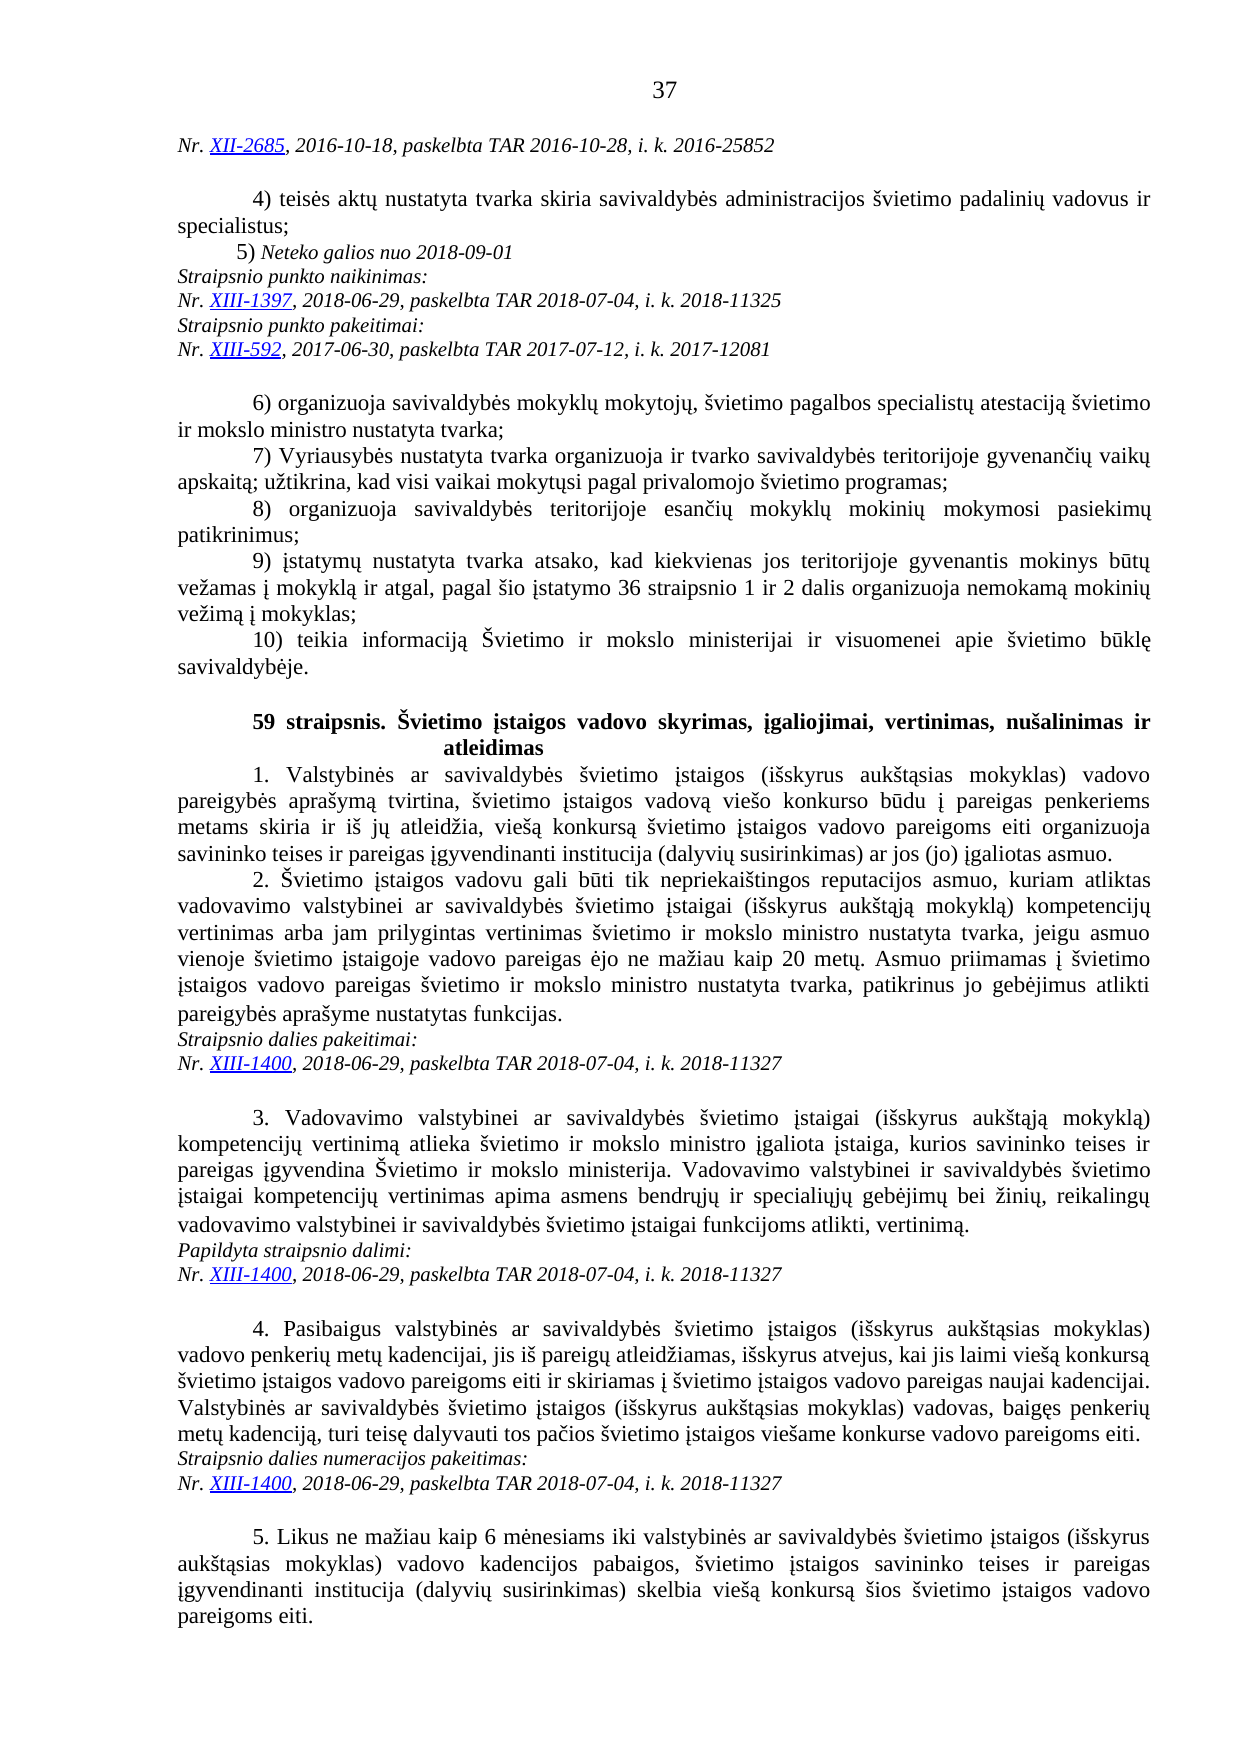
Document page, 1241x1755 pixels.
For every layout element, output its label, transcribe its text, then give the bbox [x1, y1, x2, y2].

text 4) teisės aktų nustatyta tvarka skiria savivaldybės administracijos švietimo padalinių vadovus ir specialistus; [177, 185, 1152, 238]
text Nr. XII-2685, 2016-10-18, paskelbta TAR 2016-10-28, i. k. 2016-25852 [177, 132, 1152, 157]
text 3. Vadovavimo valstybinei ar savivaldybės švietimo įstaigai (išskyrus aukštąją mokyklą) kompetencijų vertinimą atlieka švietimo ir mokslo ministro įgaliota įstaiga, kurios savininko teises ir pareigas įgyvendina Švietimo ir mokslo ministerija. Vadovavimo valstybinei ir savivaldybės švietimo įstaigai kompetencijų vertinimas apima asmens bendrųjų ir specialiųjų gebėjimų bei žinių, reikalingų vadovavimo valstybinei ir savivaldybės švietimo įstaigai funkcijoms atlikti, vertinimą. [177, 1103, 1152, 1238]
text 9) įstatymų nustatyta tvarka atsako, kad kiekvienas jos teritorijoje gyvenantis mokinys būtų vežamas į mokyklą ir atgal, pagal šio įstatymo 36 straipsnio 1 ir 2 dalis organizuoja nemokamą mokinių vežimą į mokyklas; [177, 547, 1152, 627]
text Straipsnio punkto naikinimas: [177, 264, 1152, 288]
text 4. Pasibaigus valstybinės ar savivaldybės švietimo įstaigos (išskyrus aukštąsias mokyklas) vadovo penkerių metų kadencijai, jis iš pareigų atleidžiamas, išskyrus atvejus, kai jis laimi viešą konkursą švietimo įstaigos vadovo pareigoms eiti ir skiriamas į švietimo įstaigos vadovo pareigas naujai kadencijai. Valstybinės ar savivaldybės švietimo įstaigos (išskyrus aukštąsias mokyklas) vadovas, baigęs penkerių metų kadenciją, turi teisę dalyvauti tos pačios švietimo įstaigos viešame konkurse vadovo pareigoms eiti. [177, 1314, 1152, 1446]
text 5) Neteko galios nuo 2018-09-01 [177, 238, 1152, 264]
text Nr. XIII-592, 2017-06-30, paskelbta TAR 2017-07-12, i. k. 2017-12081 [177, 337, 1152, 361]
text 1. Valstybinės ar savivaldybės švietimo įstaigos (išskyrus aukštąsias mokyklas) vadovo pareigybės aprašymą tvirtina, švietimo įstaigos vadovą viešo konkurso būdu į pareigas penkeriems metams skiria ir iš jų atleidžia, viešą konkursą švietimo įstaigos vadovo pareigoms eiti organizuoja savininko teises ir pareigas įgyvendinanti institucija (dalyvių susirinkimas) ar jos (jo) įgaliotas asmuo. [177, 761, 1152, 866]
text 2. Švietimo įstaigos vadovu gali būti tik nepriekaištingos reputacijos asmuo, kuriam atliktas vadovavimo valstybinei ar savivaldybės švietimo įstaigai (išskyrus aukštąją mokyklą) kompetencijų vertinimas arba jam prilygintas vertinimas švietimo ir mokslo ministro nustatyta tvarka, jeigu asmuo vienoje švietimo įstaigoje vadovo pareigas ėjo ne mažiau kaip 20 metų. Asmuo priimamas į švietimo įstaigos vadovo pareigas švietimo ir mokslo ministro nustatyta tvarka, patikrinus jo gebėjimus atlikti pareigybės aprašyme nustatytas funkcijas. [177, 866, 1152, 1027]
text 6) organizuoja savivaldybės mokyklų mokytojų, švietimo pagalbos specialistų atestaciją švietimo ir mokslo ministro nustatyta tvarka; [177, 389, 1152, 442]
text Nr. XIII-1400, 2018-06-29, paskelbta TAR 2018-07-04, i. k. 2018-11327 [177, 1470, 1152, 1494]
text Nr. XIII-1397, 2018-06-29, paskelbta TAR 2018-07-04, i. k. 2018-11325 [177, 288, 1152, 312]
text Papildyta straipsnio dalimi: [177, 1238, 1152, 1262]
text Straipsnio dalies numeracijos pakeitimas: [177, 1446, 1152, 1470]
text 5. Likus ne mažiau kaip 6 mėnesiams iki valstybinės ar savivaldybės švietimo įstaigos (išskyrus aukštąsias mokyklas) vadovo kadencijos pabaigos, švietimo įstaigos savininko teises ir pareigas įgyvendinanti institucija (dalyvių susirinkimas) skelbia viešą konkursą šios švietimo įstaigos vadovo pareigoms eiti. [177, 1523, 1152, 1629]
text Nr. XIII-1400, 2018-06-29, paskelbta TAR 2018-07-04, i. k. 2018-11327 [177, 1051, 1152, 1075]
text Straipsnio dalies pakeitimai: [177, 1027, 1152, 1051]
text 8) organizuoja savivaldybės teritorijoje esančių mokyklų mokinių mokymosi pasiekimų patikrinimus; [177, 495, 1152, 547]
text Straipsnio punkto pakeitimai: [177, 312, 1152, 337]
text 10) teikia informaciją Švietimo ir mokslo ministerijai ir visuomenei apie švietimo būklę savivaldybėje. [177, 627, 1152, 679]
text Nr. XIII-1400, 2018-06-29, paskelbta TAR 2018-07-04, i. k. 2018-11327 [177, 1262, 1152, 1286]
text 59 straipsnis. Švietimo įstaigos vadovo skyrimas, įgaliojimai, vertinimas, nušalinimas ir atleidimas [252, 708, 1152, 761]
text 7) Vyriausybės nustatyta tvarka organizuoja ir tvarko savivaldybės teritorijoje gyvenančių vaikų apskaitą; užtikrina, kad visi vaikai mokytųsi pagal privalomojo švietimo programas; [177, 442, 1152, 495]
